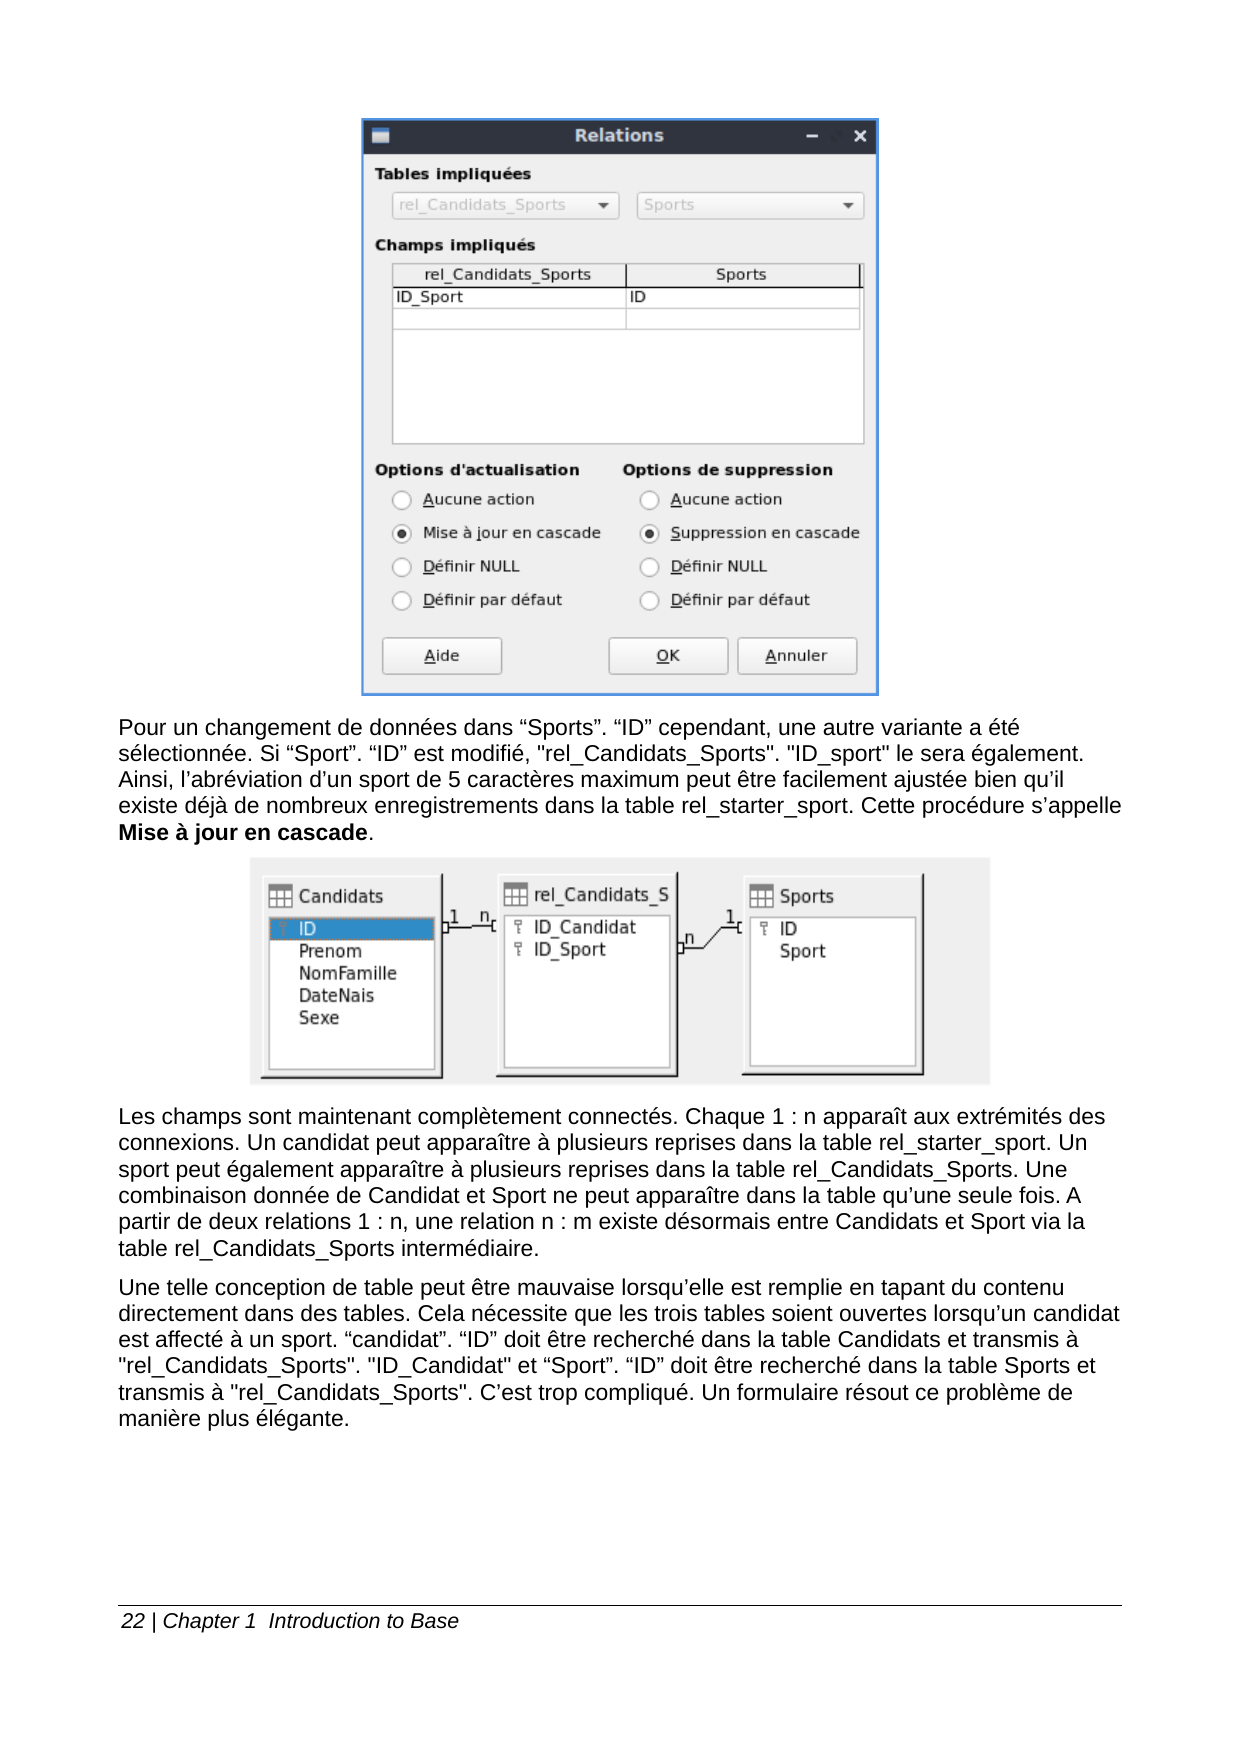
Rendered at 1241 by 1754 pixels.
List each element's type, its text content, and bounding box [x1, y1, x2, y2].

text Une telle conception de table peut être mauvaise lorsqu’elle est remplie en tapant du contenu directement dans des tables. Cela nécessite que les trois tables soient ouvertes lorsqu’un candidat est affecté à un sport. “candidat”. “ID” doit être recherché dans la table Candidats et transmis à "rel_Candidats_Sports". "ID_Candidat" et “Sport”. “ID” doit être recherché dans la table Sports et transmis à "rel_Candidats_Sports". C’est trop compliqué. Un formulaire résout ce problème de manière plus élégante. [118, 1273, 1122, 1432]
picture [361, 118, 879, 696]
text Les champs sont maintenant complètement connectés. Chaque 1 : n apparaît aux extrémités des connexions. Un candidat peut apparaître à plusieurs reprises dans la table rel_starter_sport. Un sport peut également apparaître à plusieurs reprises dans la table rel_Candidats_Sports. Une combinaison donnée de Candidat et Sport ne peut apparaître dans la table qu’une seule fois. A partir de deux relations 1 : n, une relation n : m existe désormais entre Candidats et Sport via la table rel_Candidats_Sports intermédiaire. [118, 1103, 1122, 1261]
text Pour un changement de données dans “Sports”. “ID” cependant, une autre variante a été sélectionnée. Si “Sport”. “ID” est modifié, "rel_Candidats_Sports". "ID_sport" le sera également. Ainsi, l’abréviation d’un sport de 5 caractères maximum peut être facilement ajustée bien qu’il existe déjà de nombreux enregistrements dans la table rel_starter_sport. Cette procédure s’appelle Mise à jour en cascade. [118, 713, 1122, 845]
